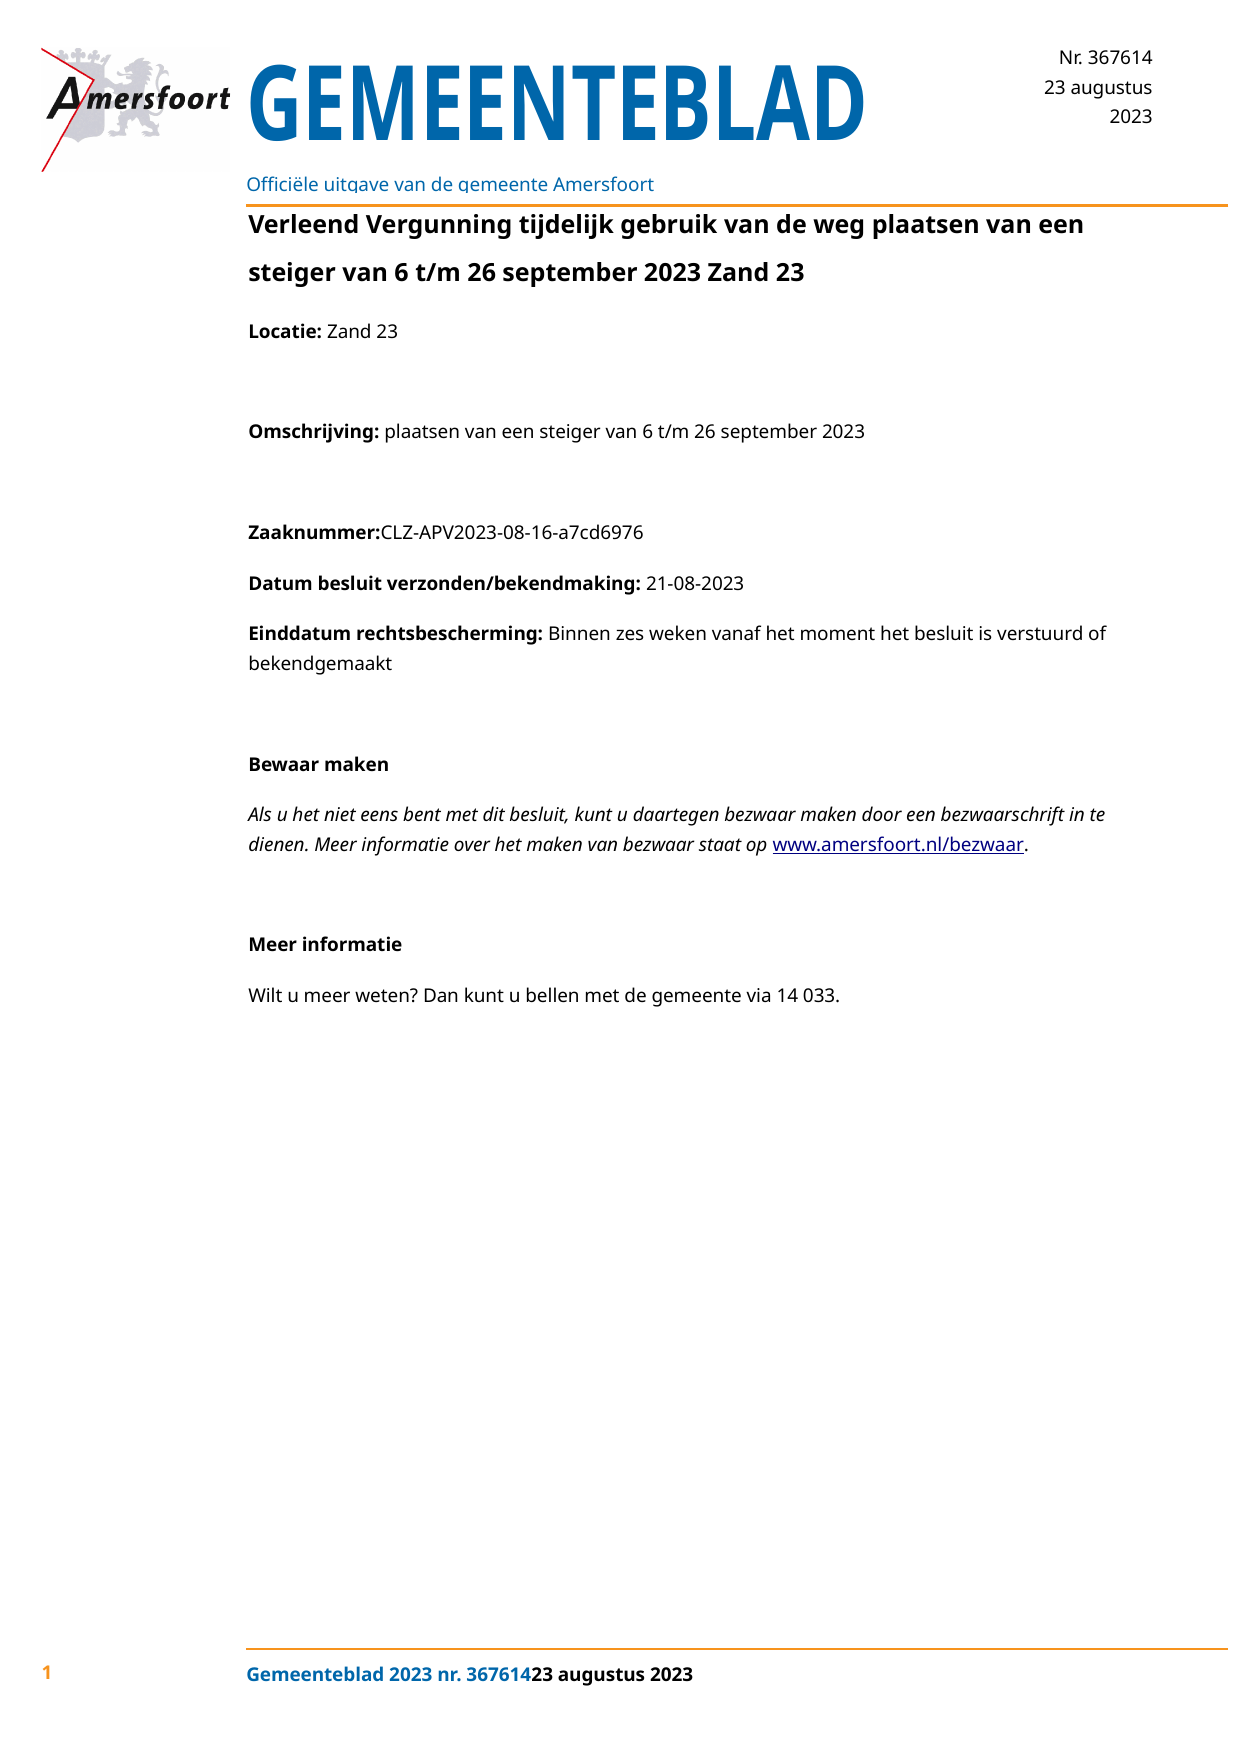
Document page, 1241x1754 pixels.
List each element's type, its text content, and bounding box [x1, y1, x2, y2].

text Zaaknummer:CLZ-APV2023-08-16-a7cd6976 [248, 519, 1152, 545]
text Meer informatie [248, 932, 1152, 957]
text Verleend Vergunning tijdelijk gebruik van de weg plaatsen van een steiger van 6 t/m 26 september 2023 Zand 23 [248, 207, 1152, 288]
text Einddatum rechtsbescherming: Binnen zes weken vanaf het moment het besluit is verstuurd of bekendgemaakt [248, 620, 1152, 676]
text Als u het niet eens bent met dit besluit, kunt u daartegen bezwaar maken door een bezwaarschrift in te dienen. Meer informatie over het maken van bezwaar staat op www.amersfoort.nl/bezwaar. [248, 801, 1152, 857]
text Datum besluit verzonden/bekendmaking: 21-08-2023 [248, 570, 1152, 596]
text Omschrijving: plaatsen van een steiger van 6 t/m 26 september 2023 [248, 419, 1152, 444]
picture [41, 47, 231, 172]
text Locatie: Zand 23 [248, 318, 1152, 344]
text Bewaar maken [248, 751, 1152, 777]
text Wilt u meer weten? Dan kunt u bellen met de gemeente via 14 033. [248, 982, 1152, 1008]
